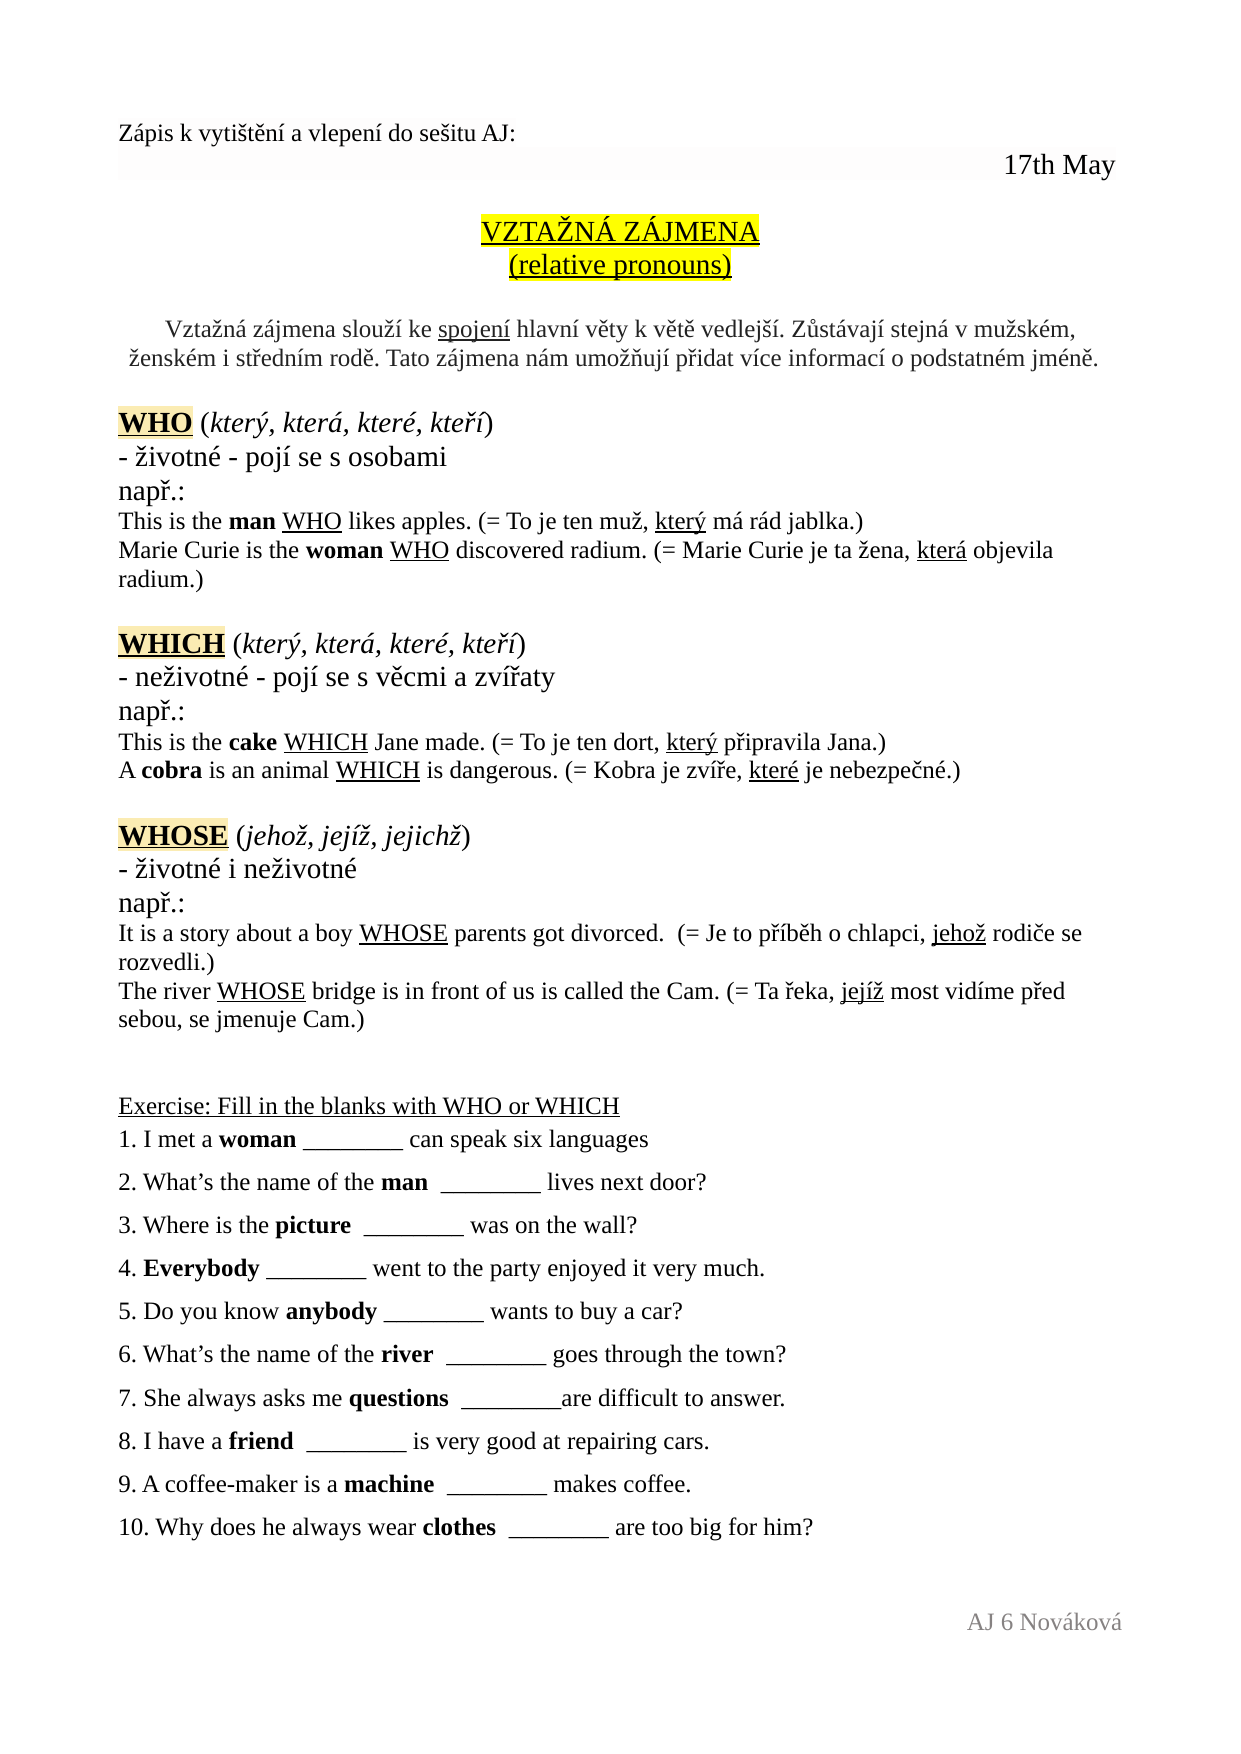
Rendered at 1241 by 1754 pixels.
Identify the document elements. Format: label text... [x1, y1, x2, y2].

text např.: [118, 473, 1122, 506]
text - životné i neživotné [118, 851, 1122, 885]
text Vztažná zájmena slouží ke spojení hlavní věty k větě vedlejší. Zůstávají stejná v mužském, ženském i středním rodě. Tato zájmena nám umožňují přidat více informací o podstatném jméně. [118, 314, 1122, 372]
text WHO (který, která, které, kteří) [118, 406, 1122, 439]
text This is the man WHO likes apples. (= To je ten muž, který má rád jablka.) [118, 506, 1122, 535]
text A cobra is an animal WHICH is dangerous. (= Kobra je zvíře, které je nebezpečné.) [118, 755, 1122, 784]
text např.: [118, 693, 1122, 727]
text 1. I met a woman ________ can speak six languages [118, 1124, 1122, 1153]
text - životné - pojí se s osobami [118, 439, 1122, 473]
text 2. What’s the name of the man ________ lives next door? [118, 1167, 1122, 1196]
text 17th May [118, 147, 1122, 180]
text VZTAŽNÁ ZÁJMENA (relative pronouns) [118, 214, 1122, 281]
text Zápis k vytištění a vlepení do sešitu AJ: [118, 118, 1122, 147]
text It is a story about a boy WHOSE parents got divorced. (= Je to příběh o chlapci, jehož rodiče se rozvedli.) The river WHOSE bridge is in front of us is called the Cam. (= Ta řeka, jejíž most vidíme před sebou, se jmenuje Cam.) [118, 918, 1122, 1033]
text Marie Curie is the woman WHO discovered radium. (= Marie Curie je ta žena, která objevila radium.) [118, 535, 1122, 592]
text 3. Where is the picture ________ was on the wall? 4. Everybody ________ went to the party enjoyed it very much. 5. Do you know anybody ________ wants to buy a car? 6. What’s the name of the river ________ goes through the town? 7. She always asks me questions ________are difficult to answer. 8. I have a friend ________ is very good at repairing cars. 9. A coffee-maker is a machine ________ makes coffee. 10. Why does he always wear clothes ________ are too big for him? [118, 1210, 1122, 1541]
text - neživotné - pojí se s věcmi a zvířaty [118, 659, 1122, 693]
text WHICH (který, která, které, kteří) [118, 626, 1122, 659]
text This is the cake WHICH Jane made. (= To je ten dort, který připravila Jana.) [118, 727, 1122, 755]
text WHOSE (jehož, jejíž, jejichž) [118, 818, 1122, 851]
text např.: [118, 885, 1122, 918]
text Exercise: Fill in the blanks with WHO or WHICH [118, 1091, 1122, 1119]
